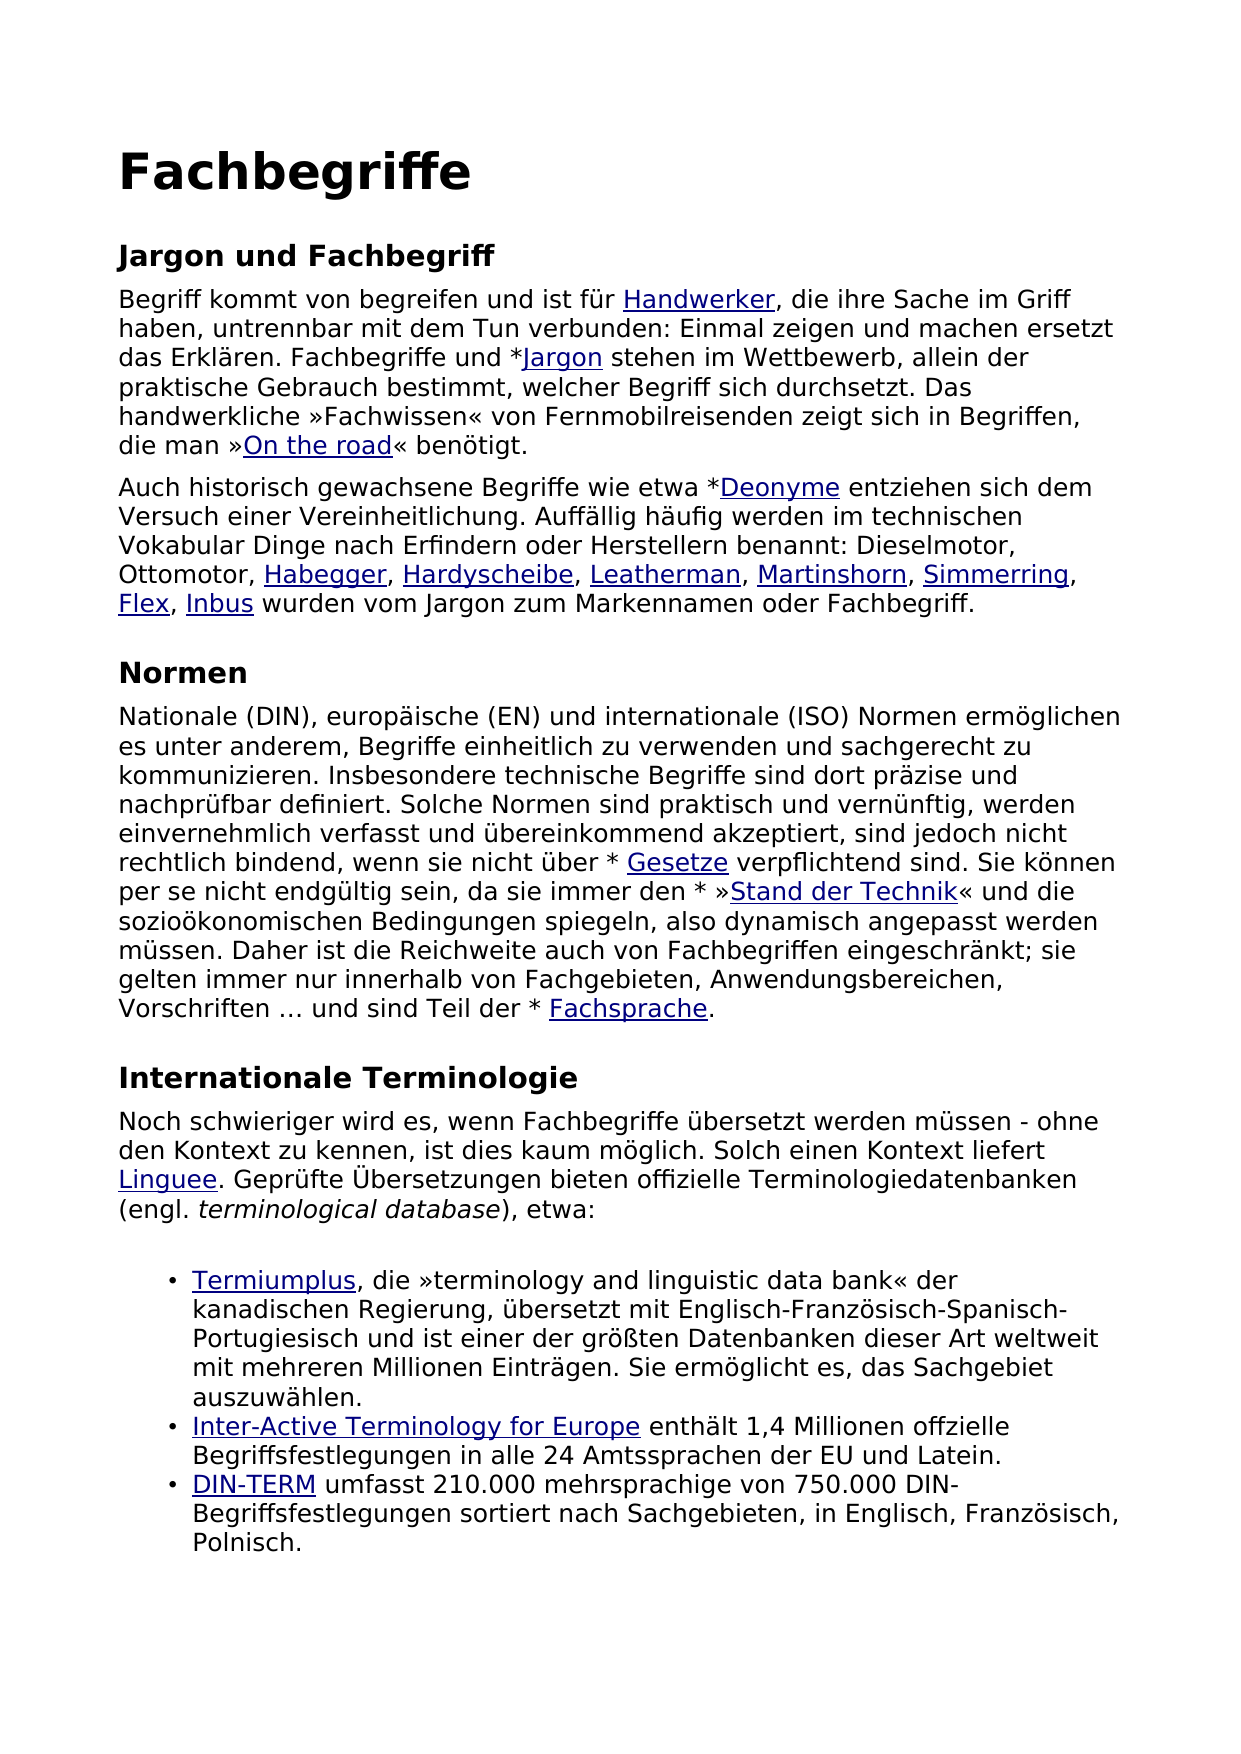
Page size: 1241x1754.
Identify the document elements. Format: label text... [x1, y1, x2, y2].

subtitle Internationale Terminologie [118, 1061, 1122, 1095]
text Nationale (DIN), europäische (EN) und internationale (ISO) Normen ermöglichen es unter anderem, Begriffe einheitlich zu verwenden und sachgerecht zu kommunizieren. Insbesondere technische Begriffe sind dort präzise und nachprüfbar definiert. Solche Normen sind praktisch und vernünftig, werden einvernehmlich verfasst und übereinkommend akzeptiert, sind jedoch nicht rechtlich bindend, wenn sie nicht über * Gesetze verpflichtend sind. Sie können per se nicht endgültig sein, da sie immer den * »Stand der Technik« und die sozioökonomischen Bedingungen spiegeln, also dynamisch angepasst werden müssen. Daher ist die Reichweite auch von Fachbegriffen eingeschränkt; sie gelten immer nur innerhalb von Fachgebieten, Anwendungsbereichen, Vorschriften … und sind Teil der * Fachsprache. [118, 703, 1122, 1023]
list Inter-Active Terminology for Europe enthält 1,4 Millionen offzielle Begriffsfestlegungen in alle 24 Amtssprachen der EU und Latein. [177, 1412, 1122, 1470]
list DIN-TERM umfasst 210.000 mehrsprachige von 750.000 DIN-Begriffsfestlegungen sortiert nach Sachgebieten, in Englisch, Französisch, Polnisch. [177, 1470, 1122, 1558]
subtitle Normen [118, 656, 1122, 690]
list Termiumplus, die »terminology and linguistic data bank« der kanadischen Regierung, übersetzt mit Englisch-Französisch-Spanisch-Portugiesisch und ist einer der größten Datenbanken dieser Art weltweit mit mehreren Millionen Einträgen. Sie ermöglicht es, das Sachgebiet auszuwählen. [177, 1266, 1122, 1412]
subtitle Jargon und Fachbegriff [118, 239, 1122, 273]
text Begriff kommt von begreifen und ist für Handwerker, die ihre Sache im Griff haben, untrennbar mit dem Tun verbunden: Einmal zeigen und machen ersetzt das Erklären. Fachbegriffe und *Jargon stehen im Wettbewerb, allein der praktische Gebrauch bestimmt, welcher Begriff sich durchsetzt. Das handwerkliche »Fachwissen« von Fernmobilreisenden zeigt sich in Begriffen, die man »On the road« benötigt. [118, 285, 1122, 460]
text Auch historisch gewachsene Begriffe wie etwa *Deonyme entziehen sich dem Versuch einer Vereinheitlichung. Auffällig häufig werden im technischen Vokabular Dinge nach Erfindern oder Herstellern benannt: Dieselmotor, Ottomotor, Habegger, Hardyscheibe, Leatherman, Martinshorn, Simmerring, Flex, Inbus wurden vom Jargon zum Markennamen oder Fachbegriff. [118, 473, 1122, 619]
subtitle Fachbegriffe [118, 143, 1122, 201]
text Noch schwieriger wird es, wenn Fachbegriffe übersetzt werden müssen - ohne den Kontext zu kennen, ist dies kaum möglich. Solch einen Kontext liefert Linguee. Geprüfte Übersetzungen bieten offizielle Terminologiedatenbanken (engl. terminological database), etwa: [118, 1107, 1122, 1224]
